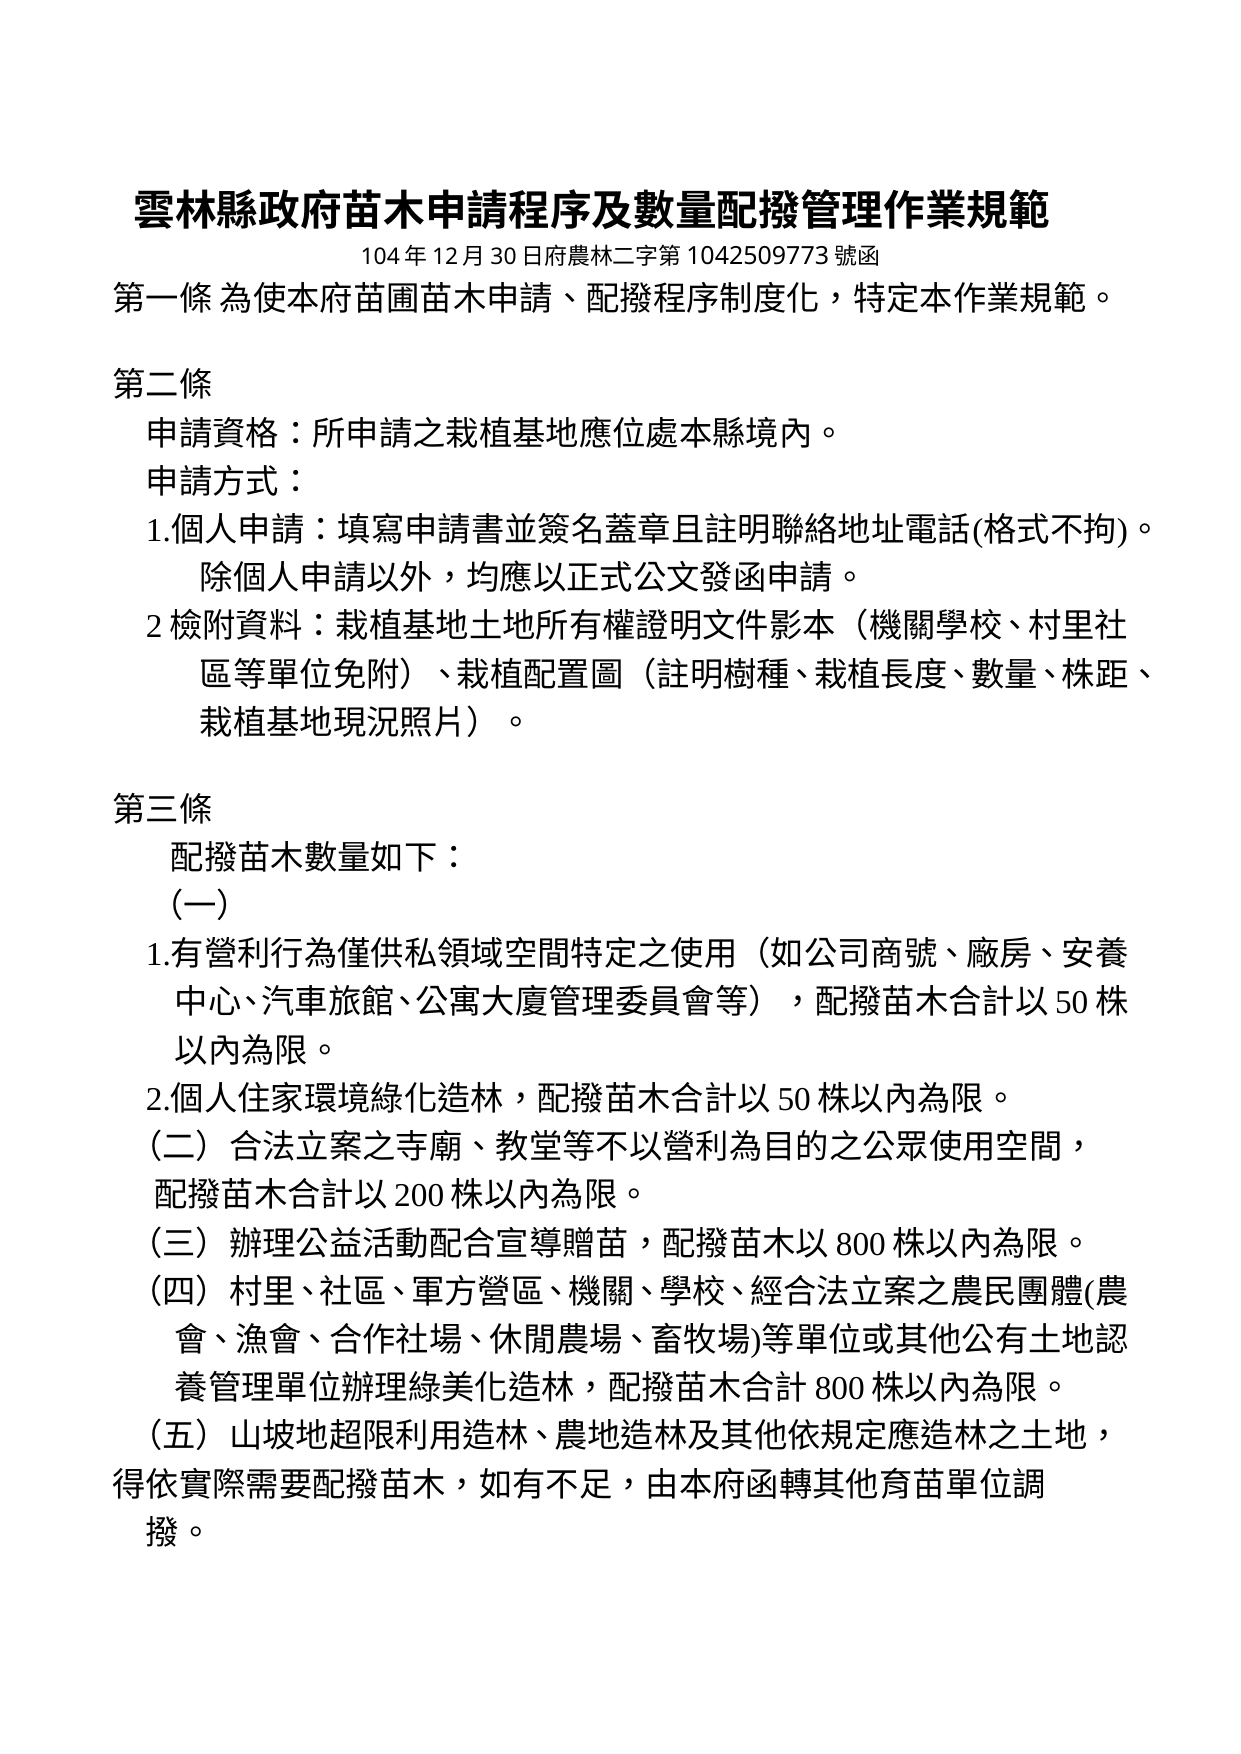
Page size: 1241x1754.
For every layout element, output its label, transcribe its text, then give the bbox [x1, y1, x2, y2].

text 第一條 為使本府苗圃苗木申請、配撥程序制度化，特定本作業規範。 [112, 272, 1128, 320]
text 第二條 [112, 358, 1128, 406]
text 撥。 [112, 1506, 1128, 1554]
text （一） [150, 879, 1128, 927]
text 雲林縣政府苗木申請程序及數量配撥管理作業規範 [112, 177, 1128, 237]
text 第三條 [112, 782, 1128, 831]
text （四）村里、社區、軍方營區、機關、學校、經合法立案之農民團體(農會、漁會、合作社場、休閒農場、畜牧場)等單位或其他公有土地認養管理單位辦理綠美化造林，配撥苗木合計800株以內為限。 [112, 1264, 1128, 1409]
text 配撥苗木數量如下： [112, 831, 1128, 879]
text 配撥苗木合計以200株以內為限。 [112, 1168, 1128, 1216]
text （二）合法立案之寺廟、教堂等不以營利為目的之公眾使用空間， [112, 1120, 1128, 1168]
text 104年12月30日府農林二字第1042509773號函 [112, 237, 1128, 272]
text 申請方式： [112, 454, 1128, 503]
text 申請資格：所申請之栽植基地應位處本縣境內。 [112, 406, 1128, 454]
text （三）辦理公益活動配合宣導贈苗，配撥苗木以800株以內為限。 [112, 1216, 1128, 1264]
text 2.個人住家環境綠化造林，配撥苗木合計以50株以內為限。 [112, 1072, 1128, 1120]
text 1.個人申請：填寫申請書並簽名蓋章且註明聯絡地址電話(格式不拘)。除個人申請以外，均應以正式公文發函申請。 [112, 503, 1128, 599]
text 2檢附資料：栽植基地土地所有權證明文件影本（機關學校、村里社區等單位免附）、栽植配置圖（註明樹種、栽植長度、數量、株距、栽植基地現況照片）。 [112, 599, 1128, 744]
text 1.有營利行為僅供私領域空間特定之使用（如公司商號、廠房、安養中心、汽車旅館、公寓大廈管理委員會等），配撥苗木合計以50株以內為限。 [112, 927, 1128, 1072]
text （五）山坡地超限利用造林、農地造林及其他依規定應造林之土地， 得依實際需要配撥苗木，如有不足，由本府函轉其他育苗單位調 [112, 1409, 1128, 1506]
